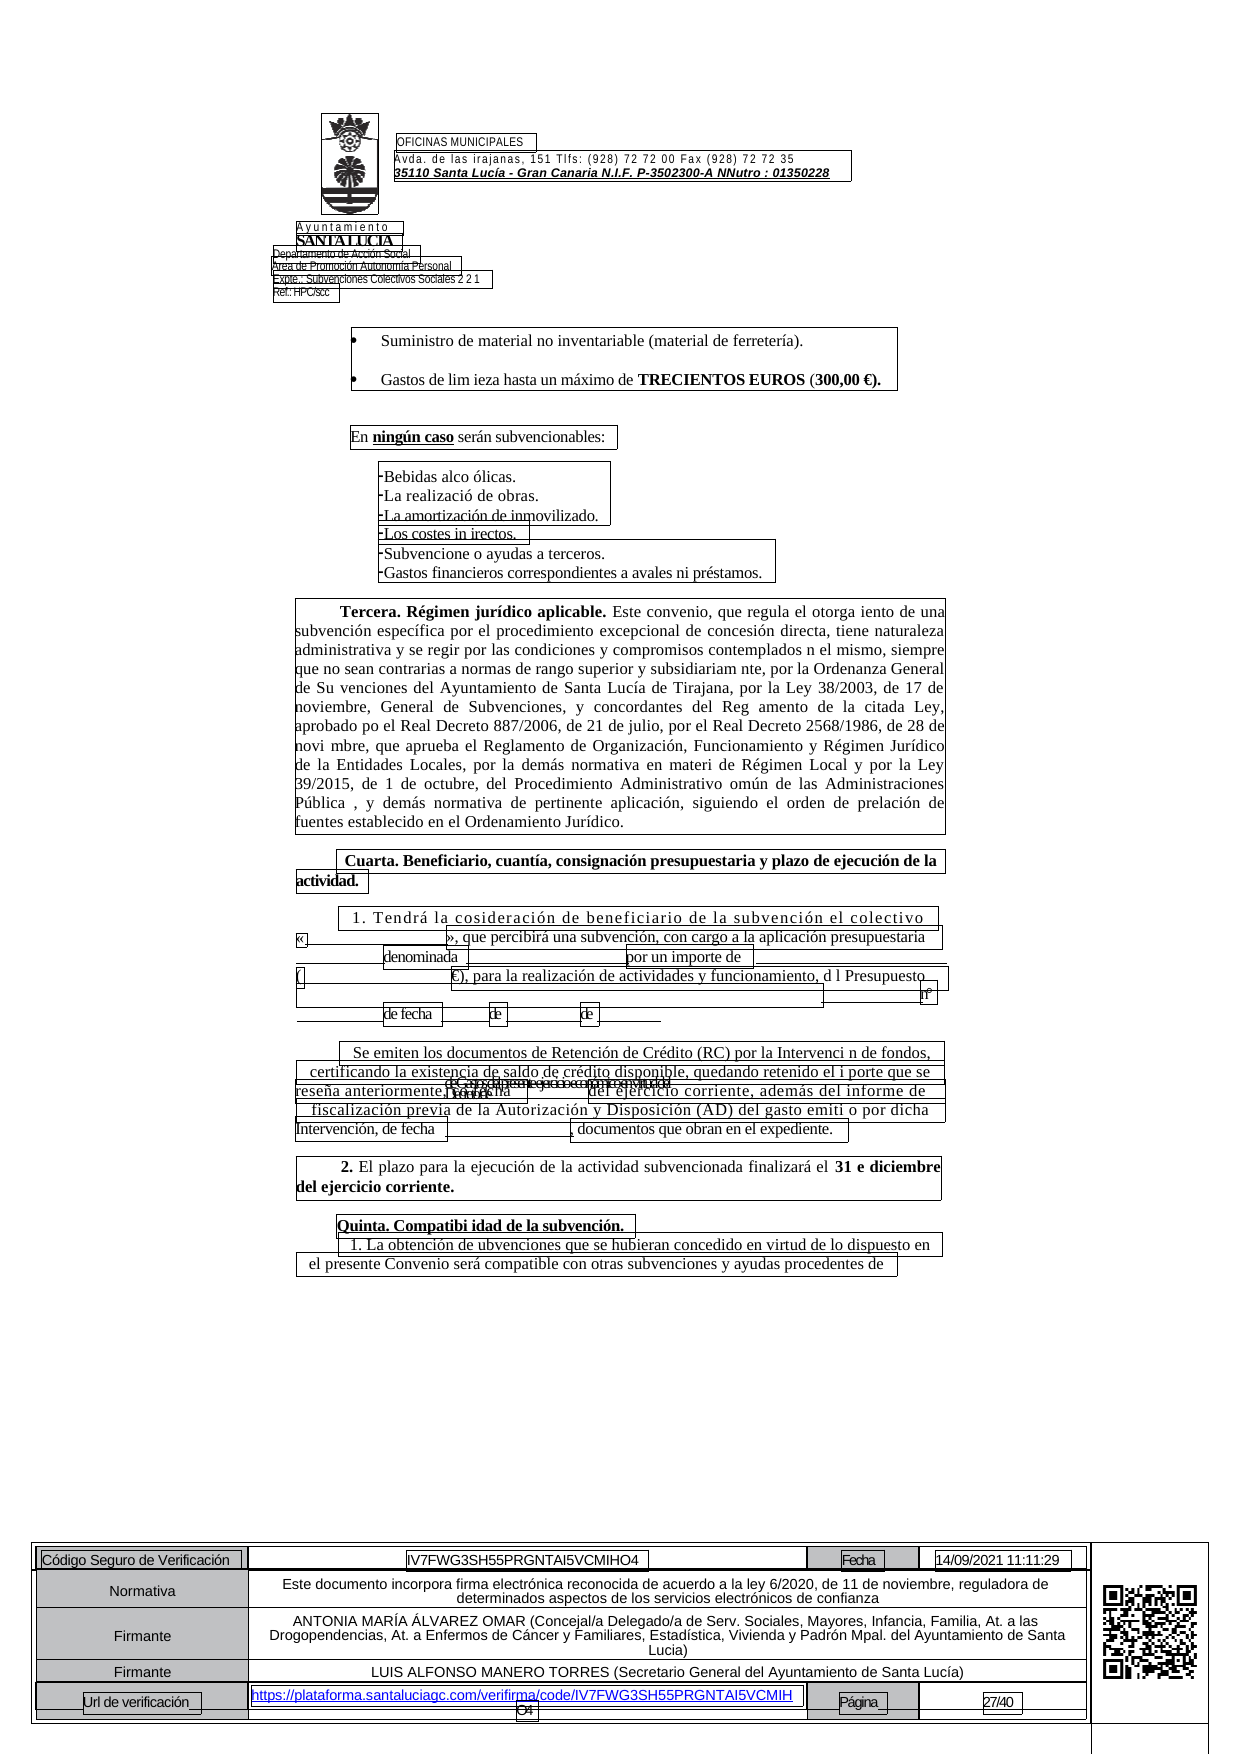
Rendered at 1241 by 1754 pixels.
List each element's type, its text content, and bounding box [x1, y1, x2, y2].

text SANTA LUCIA [297, 234, 402, 245]
text certificando la existencia de saldo de crédito disponible, quedando retenido el i porte que se [297, 1062, 944, 1079]
text n° [921, 985, 937, 1003]
text Página [840, 1693, 887, 1711]
table_cell LUIS ALFONSO MANERO TORRES (Secretario General del Ayuntamiento de Santa Lucía) [249, 1660, 1086, 1681]
text 1. Tendrá la cosideración de beneficiario de la subvención el colectivo [339, 908, 938, 928]
list Gastos de lim ieza hasta un máximo de TRECIENTOS EUROS (300,00 €). [352, 370, 897, 389]
text Se emiten los documentos de Retención de Crédito (RC) por la Intervenci n de fondos, [340, 1043, 944, 1060]
picture [322, 114, 378, 214]
text fiscalización previa de la Autorización y Disposición (AD) del gasto emiti o por dicha [297, 1101, 945, 1119]
table_cell Firmante [37, 1660, 248, 1681]
text -La amortización de inmovilizado. [379, 506, 610, 525]
text « [297, 934, 307, 947]
text Fecha [842, 1551, 884, 1569]
list Suministro de material no inventariable (material de ferretería). [352, 332, 897, 351]
text €), para la realización de actividades y funcionamiento, d l Presupuesto [452, 967, 948, 986]
text denominada [384, 947, 468, 966]
text del ejercicio corriente, además del informe de [702, 1082, 945, 1098]
text -Los costes in irectos. [379, 525, 529, 539]
text Cuarta. Beneficiario, cuantía, consignación presupuestaria y plazo de ejecución de la [337, 851, 945, 871]
text Ayuntamiento [297, 222, 403, 233]
text Departamento de Acción Social [274, 248, 420, 256]
text -Gastos financieros correspondientes a avales ni préstamos. [379, 563, 775, 582]
text de [490, 1004, 507, 1023]
text OFICINAS MUNICIPALES [397, 136, 536, 149]
text Expte.: Subvenciones Colectivos Sociales 2 2 1 [274, 273, 492, 286]
text 14/09/2021 11:11:29 [936, 1551, 1071, 1569]
text 1. La obtención de ubvenciones que se hubieran concedido en virtud de lo dispuesto en [339, 1235, 942, 1254]
text de [581, 1004, 599, 1023]
text Código Seguro de Verificación [42, 1551, 241, 1569]
text -Bebidas alco ólicas. [379, 467, 610, 486]
text , documentos que obran en el expediente. [571, 1119, 848, 1138]
text de Gastos del presente ejercicio económico en virtud del Decreto de [444, 1079, 702, 1102]
text por un importe de [627, 947, 753, 966]
text de fecha [384, 1004, 442, 1023]
text En ningún caso serán subvencionables: [351, 427, 617, 447]
text -La realizació de obras. [379, 486, 610, 505]
text Ref.: HPC/scc [274, 286, 339, 299]
text Avda. de las irajanas, 151 Tlfs: (928) 72 72 00 Fax (928) 72 72 35 [395, 154, 851, 167]
text reseña anteriormente, co fecha [296, 1082, 444, 1098]
text », que percibirá una subvención, con cargo a la aplicación presupuestaria [447, 927, 942, 947]
text O4 [517, 1701, 538, 1719]
table_cell Firmante [37, 1608, 248, 1659]
table_header Normativa [37, 1570, 248, 1607]
text IV7FWG3SH55PRGNTAI5VCMIHO4 [407, 1551, 648, 1569]
text Intervención, de fecha [296, 1119, 447, 1138]
text 27/40 [984, 1693, 1022, 1711]
text Url de verificación [84, 1693, 201, 1711]
text 2. El plazo para la ejecución de la actividad subvencionada finalizará el 31 e diciembre del ejercicio corriente. [297, 1157, 941, 1197]
text Area de Promoción Autonomía Personal [272, 260, 461, 270]
text ( [297, 968, 304, 983]
text Quinta. Compatibi idad de la subvención. [337, 1215, 635, 1232]
text actividad. [297, 870, 368, 890]
text Tercera. Régimen jurídico aplicable. Este convenio, que regula el otorga iento de una subvención específica por el procedimiento excepcional de concesión directa, tiene naturaleza administrativa y se regir por las condiciones y compromisos contemplados n el mismo, siempre que no sean contrarias a normas de rango superior y subsidiariam nte, por la Ordenanza General de Su venciones del Ayuntamiento de Santa Lucía de Tirajana, por la Ley 38/2003, de 17 de noviembre, General de Subvenciones, y concordantes del Reg amento de la citada Ley, aprobado po el Real Decreto 887/2006, de 21 de julio, por el Real Decreto 2568/1986, de 28 de novi mbre, que aprueba el Reglamento de Organización, Funcionamiento y Régimen Jurídico de la Entidades Locales, por la demás normativa en materi de Régimen Local y por la Ley 39/2015, de 1 de octubre, del Procedimiento Administrativo omún de las Administraciones Pública , y demás normativa de pertinente aplicación, siguiendo el orden de prelación de fuentes establecido en el Ordenamiento Jurídico. [296, 602, 945, 831]
picture [1092, 1543, 1208, 1754]
table_header Este documento incorpora firma electrónica reconocida de acuerdo a la ley 6/2020, de 11 de noviembre, reguladora de determinados aspectos de los servicios electrónicos de confianza [249, 1570, 1086, 1607]
text 35110 Santa Lucía - Gran Canaria N.I.F. P-3502300-A NNutro : 01350228 [395, 167, 851, 180]
table_cell ANTONIA MARÍA ÁLVAREZ OMAR (Concejal/a Delegado/a de Serv. Sociales, Mayores, Infancia, Familia, At. a las Drogopendencias, At. a Enfermos de Cáncer y Familiares, Estadística, Vivienda y Padrón Mpal. del Ayuntamiento de Santa Lucia) [249, 1608, 1086, 1659]
text https://plataforma.santaluciagc.com/verifirma/code/IV7FWG3SH55PRGNTAI5VCMIH [252, 1686, 803, 1704]
text el presente Convenio será compatible con otras subvenciones y ayudas procedentes de [297, 1254, 897, 1273]
text -Subvencione o ayudas a terceros. [379, 544, 775, 563]
